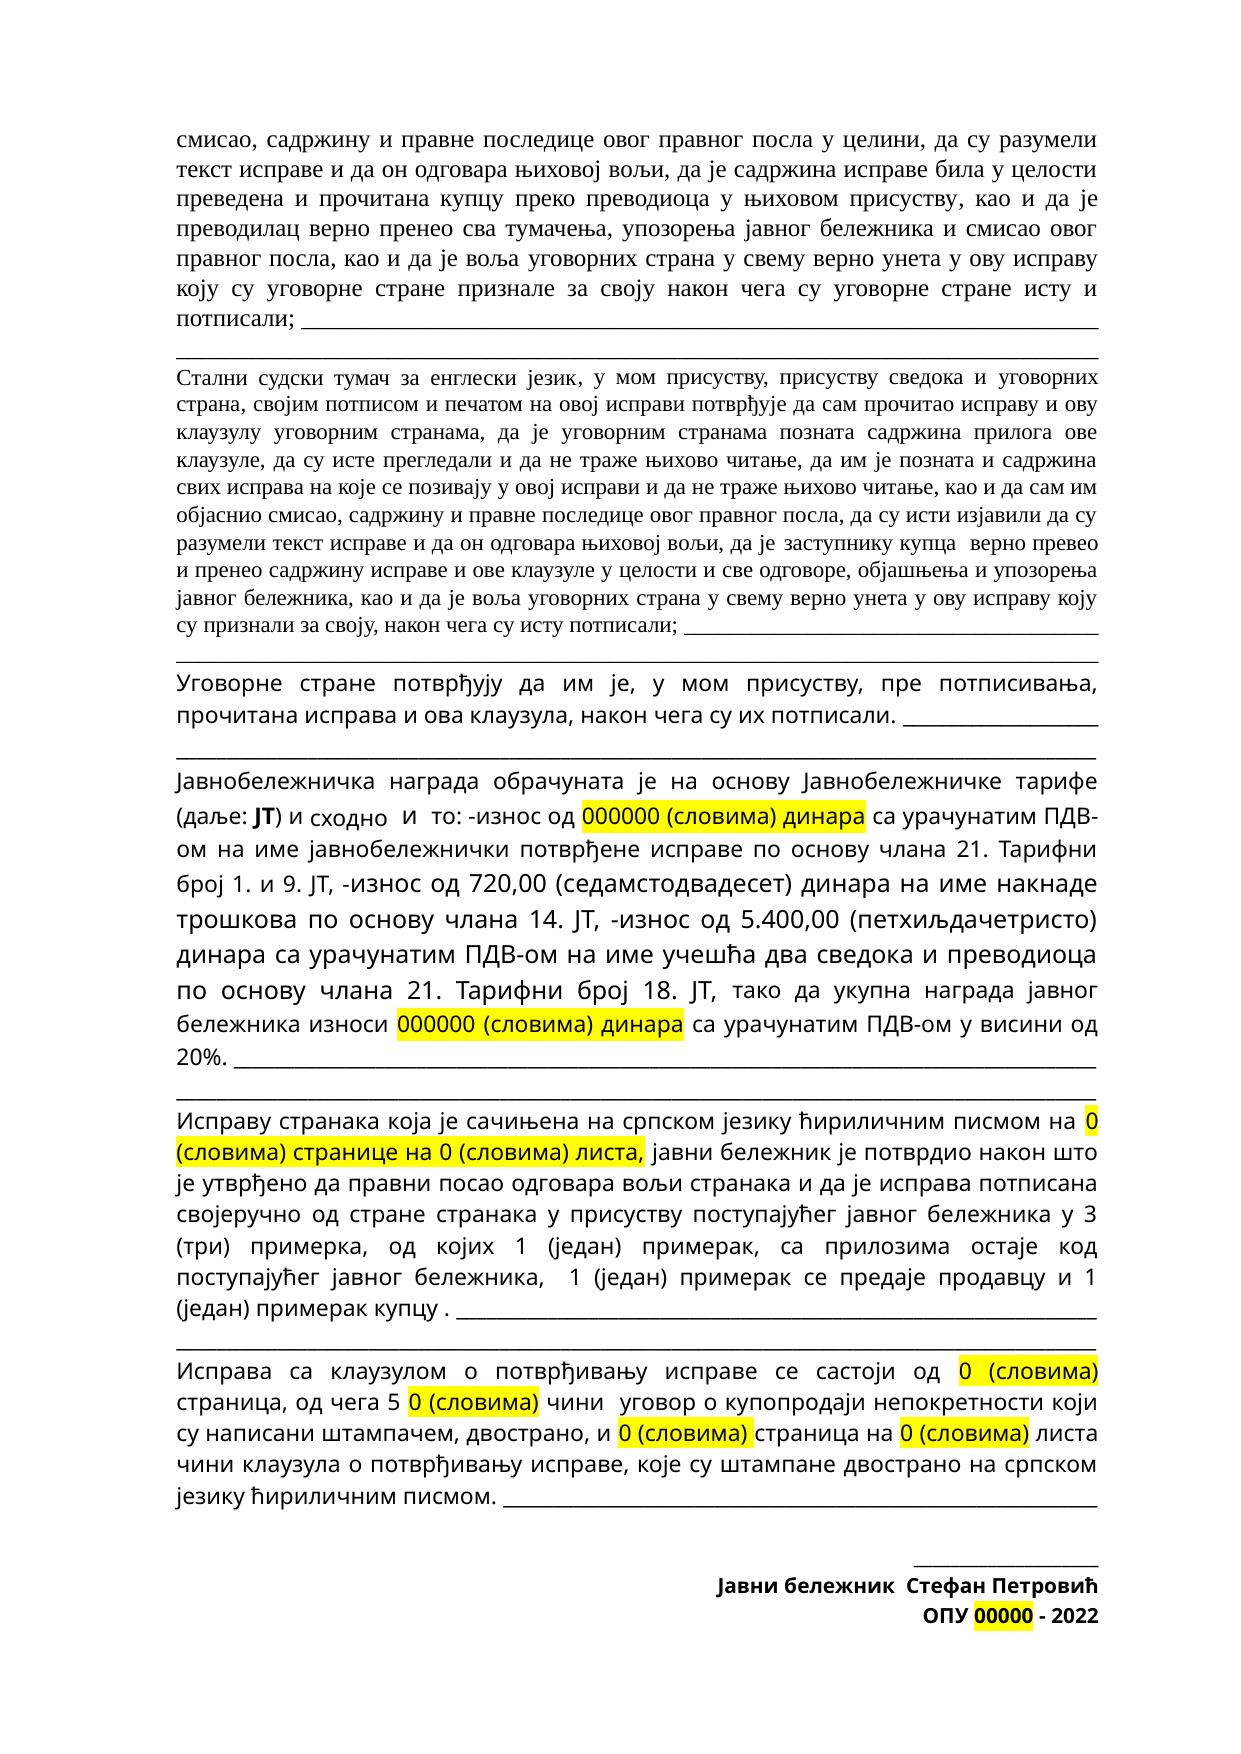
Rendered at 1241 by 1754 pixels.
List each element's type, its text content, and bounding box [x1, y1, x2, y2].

text Исправа са клаузулом о потврђивању исправе се састоји од 0 (словима) страница, од чега 5 0 (словима) чини уговор о купопродаји непокретности који су написани штампачем, двострано, и 0 (словима) страница на 0 (словима) листа чини клаузула о потврђивању исправе, које су штампане двострано на српском језику ћириличним писмом. [176, 1354, 1098, 1511]
text Уговорне стране потврђују да им је, у мом присуству, пре потписивања, прочитана исправа и ова клаузула, након чега су их потписали. [176, 667, 1098, 765]
text ОПУ 00000 - 2022 [176, 1601, 1098, 1631]
text ____________________ [176, 1541, 1098, 1572]
text Стални судски тумач за енглески језик, у мом присуству, присуству сведока и уговорних страна, својим потписом и печатом на овој исправи потврђује да сам прочитао исправу и ову клаузулу уговорним странама, да је уговорним странама позната садржина прилога ове клаузуле, да су исте прегледали и да не траже њихово читање, да им је позната и садржина свих исправа на које се позивају у овој исправи и да не траже њихово читање, као и да сам им објаснио смисао, садржину и правне последице овог правног посла, да су исти изјавили да су разумели текст исправе и да он одговара њиховој вољи, да је заступнику купца верно превео и пренео садржину исправе и ове клаузуле у целости и све одговоре, објашњења и упозорења јавног бележника, као и да је воља уговорних страна у свему верно унета у ову исправу коју су признали за своју, након чега су исту потписали; [176, 363, 1098, 662]
text заступнику купца преко преводиоца и у присуству сведока, да је уговорним странама позната садржина прилога ове клаузуле, да су исте прегледали и да не траже њихово читање, као и да им је позната садржина свих исправа на које се позивају у овој исправи, те да су изјавили, заступник купца преко преводиоца и у њиховом присуству, да су упознати са релевантним законским прописима на које упућује ова исправа и њени прилози, те да не траже њихово читање, као и да им је јавни бележник, заступнику купца преко преводиоца и у њиховом присуству, објаснио смисао, садржину и правне последице овог правног посла у целини, да су разумели текст исправе и да он одговара њиховој вољи, да је садржина исправе била у целости преведена и прочитана купцу преко преводиоца у њиховом присуству, као и да је преводилац верно пренео сва тумачења, упозорења јавног бележника и смисао овог правног посла, као и да је воља уговорних страна у свему верно унета у ову исправу коју су уговорне стране признале за своју након чега су уговорне стране исту и потписали; [176, 124, 1098, 358]
text Исправу странака која је сачињена на српском језику ћириличним писмом на 0 (словима) странице на 0 (словима) листа, jавни бележник је потврдио након што је утврђено да правни посао одговара вољи странака и да је исправа потписана својеручно од стране странака у присуству поступајућег јавног бележника у 3 (три) примерка, од којих 1 (један) примерак, са прилозима остаје код поступајућег јавног бележника, 1 (један) примерак се предаје продавцу и 1 (један) примерак купцу . [176, 1104, 1098, 1354]
text Јавнобележничка награда обрачуната је на основу Јавнобележничке тарифе (даље: ЈТ) и сходно и то: -износ од 000000 (словима) динара са урачунатим ПДВ-ом на име јавнобележнички потврђене исправе по основу члана 21. Тарифни број 1. и 9. ЈТ, -износ од 720,00 (седамстодвадесет) динара на име накнаде трошкова по основу члана 14. ЈТ, -износ од 5.400,00 (петхиљдачетристо) динара са урачунатим ПДВ-ом на име учешћа два сведока и преводиоца по основу члана 21. Тарифни број 18. ЈТ, тако да укупна награда јавног бележника износи 000000 (словима) динара са урачунатим ПДВ-ом у висини од 20%. [176, 765, 1098, 1073]
text Јавни бележник Стефан Петровић [176, 1572, 1098, 1601]
